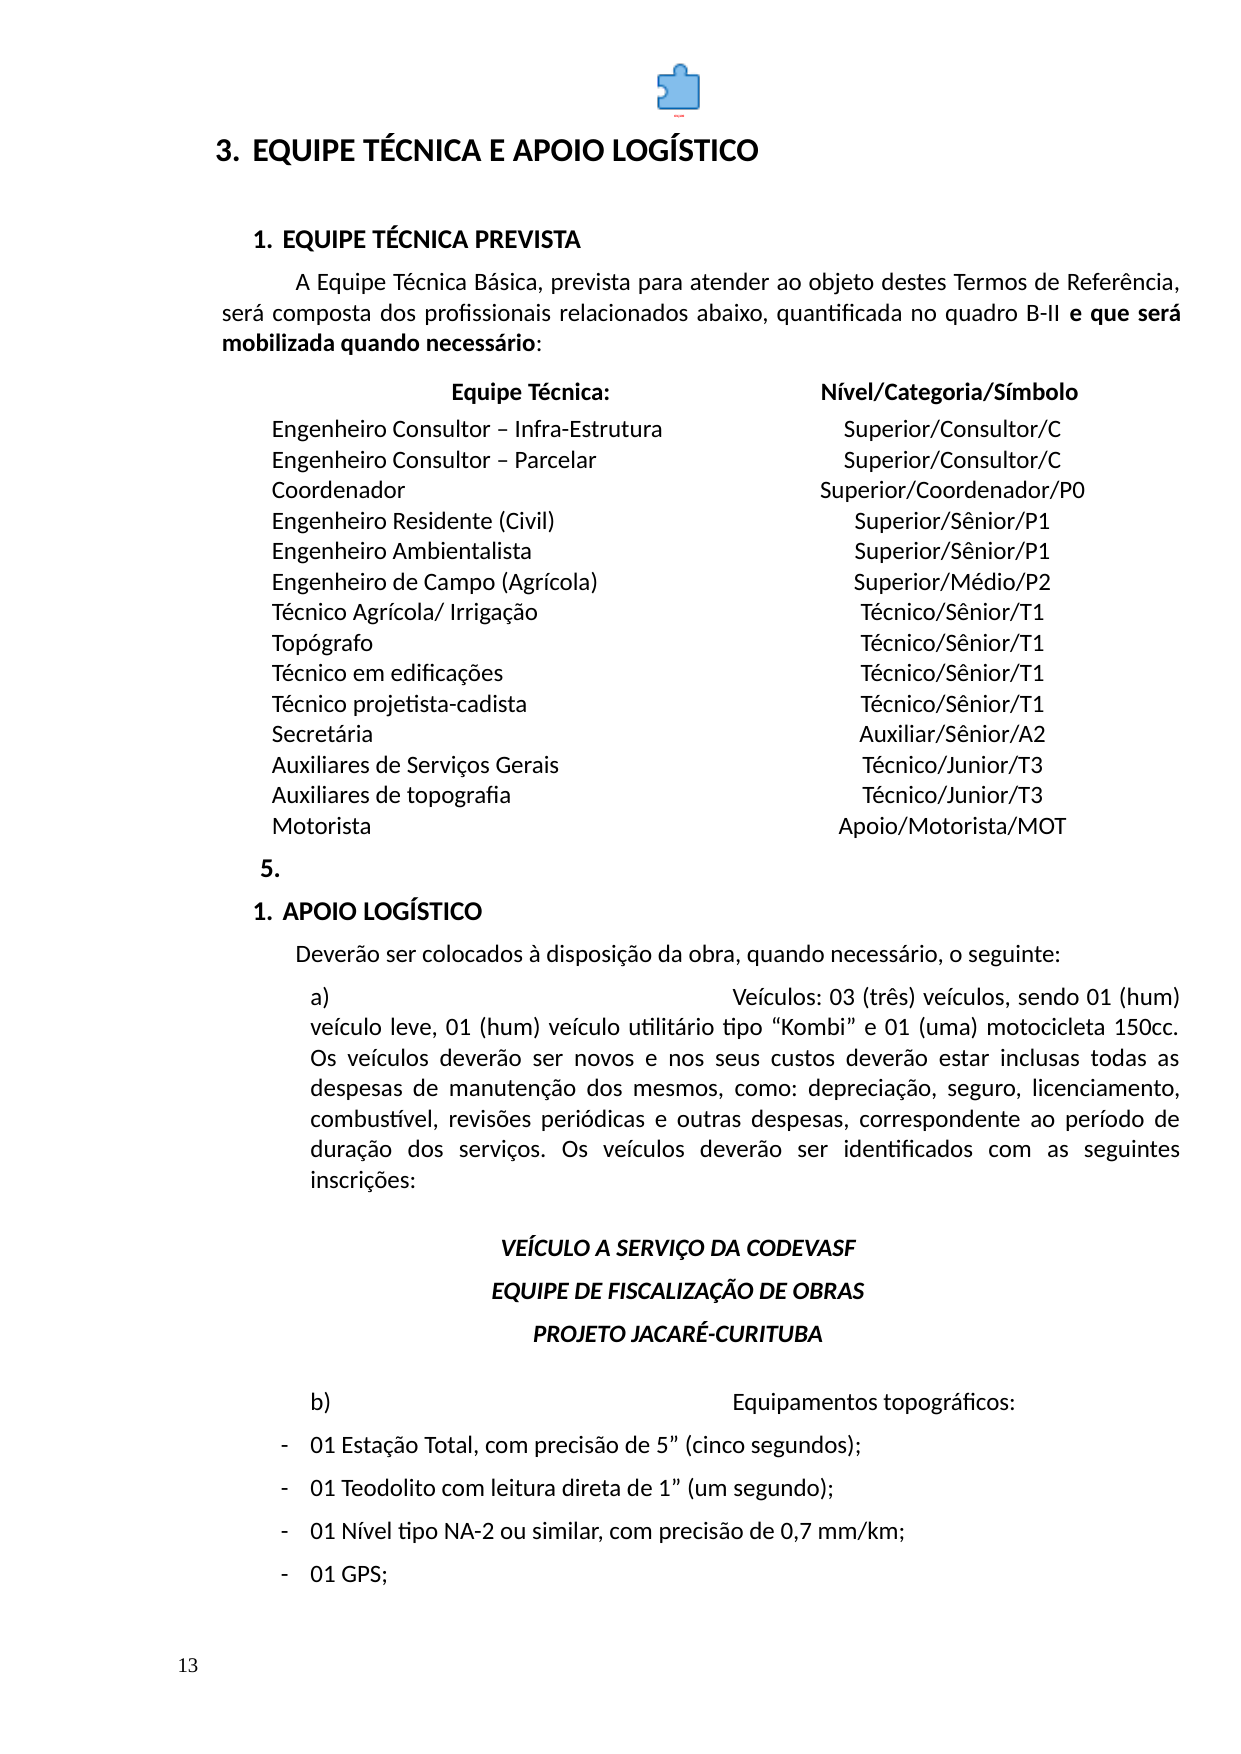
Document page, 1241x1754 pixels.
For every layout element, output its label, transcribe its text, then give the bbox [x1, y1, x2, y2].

table_cell Superior/Coordenador/P0 [797, 474, 1107, 505]
table_cell Técnico projetista-cadista [264, 688, 797, 718]
table_cell Topógrafo [264, 627, 797, 657]
table_cell Técnico em edificações [264, 658, 797, 688]
list 01 Estação Total, com precisão de 5” (cinco segundos); [281, 1429, 1181, 1459]
text VEÍCULO A SERVIÇO DA CODEVASF [177, 1232, 1181, 1262]
subtitle Equipe Técnica Prevista [252, 223, 1181, 256]
text Deverão ser colocados à disposição da obra, quando necessário, o seguinte: [222, 938, 1181, 968]
table_cell Apoio/Motorista/MOT [797, 810, 1107, 841]
table_cell Auxiliar/Sênior/A2 [797, 719, 1107, 749]
table_cell Técnico/Sênior/T1 [797, 627, 1107, 657]
table_cell Superior/Sênior/P1 [797, 505, 1107, 535]
list 01 Nível tipo NA-2 ou similar, com precisão de 0,7 mm/km; [281, 1515, 1181, 1546]
table_header Nível/Categoria/Símbolo [797, 370, 1107, 413]
list 01 Teodolito com leitura direta de 1” (um segundo); [281, 1472, 1181, 1503]
table_cell Técnico/Sênior/T1 [797, 688, 1107, 718]
table_header Equipe Técnica: [264, 370, 797, 413]
table_cell Engenheiro Residente (Civil) [264, 505, 797, 535]
table_cell Técnico/Junior/T3 [797, 780, 1107, 810]
table_cell Superior/Consultor/C [797, 413, 1107, 444]
table_cell Engenheiro Ambientalista [264, 535, 797, 566]
table_cell Superior/Médio/P2 [797, 566, 1107, 596]
text EQUIPE DE FISCALIZAÇÃO DE OBRAS [177, 1275, 1181, 1306]
table_cell Superior/Sênior/P1 [797, 535, 1107, 566]
table_cell Secretária [264, 719, 797, 749]
table_cell Engenheiro Consultor – Parcelar [264, 444, 797, 474]
table_cell Técnico/Sênior/T1 [797, 596, 1107, 627]
table_cell Técnico Agrícola/ Irrigação [264, 596, 797, 627]
table_cell Técnico/Junior/T3 [797, 749, 1107, 779]
text A Equipe Técnica Básica, prevista para atender ao objeto destes Termos de Referência, será composta dos profissionais relacionados abaixo, quantificada no quadro B-II e que será mobilizada quando necessário: [222, 266, 1181, 358]
table_cell Superior/Consultor/C [797, 444, 1107, 474]
table_cell Engenheiro Consultor – Infra-Estrutura [264, 413, 797, 444]
table_cell Engenheiro de Campo (Agrícola) [264, 566, 797, 596]
subtitle EQUIPE TÉCNICA E APOIO LOGÍSTICO [215, 128, 1181, 169]
text PROJETO JACARÉ-CURITUBA [177, 1318, 1181, 1348]
list Veículos: 03 (três) veículos, sendo 01 (hum) veículo leve, 01 (hum) veículo utilitário tipo “Kombi” e 01 (uma) motocicleta 150cc. Os veículos deverão ser novos e nos seus custos deverão estar inclusas todas as despesas de manutenção dos mesmos, como: depreciação, seguro, licenciamento, combustível, revisões periódicas e outras despesas, correspondente ao período de duração dos serviços. Os veículos deverão ser identificados com as seguintes inscrições: [310, 981, 1181, 1194]
table_cell Auxiliares de Serviços Gerais [264, 749, 797, 779]
table_cell Técnico/Sênior/T1 [797, 658, 1107, 688]
list 01 GPS; [281, 1558, 1181, 1589]
list Equipamentos topográficos: [310, 1386, 1181, 1417]
subtitle Apoio Logístico [252, 894, 1181, 927]
table_cell Auxiliares de topografia [264, 780, 797, 810]
table_cell Motorista [264, 810, 797, 841]
table_cell Coordenador [264, 474, 797, 505]
